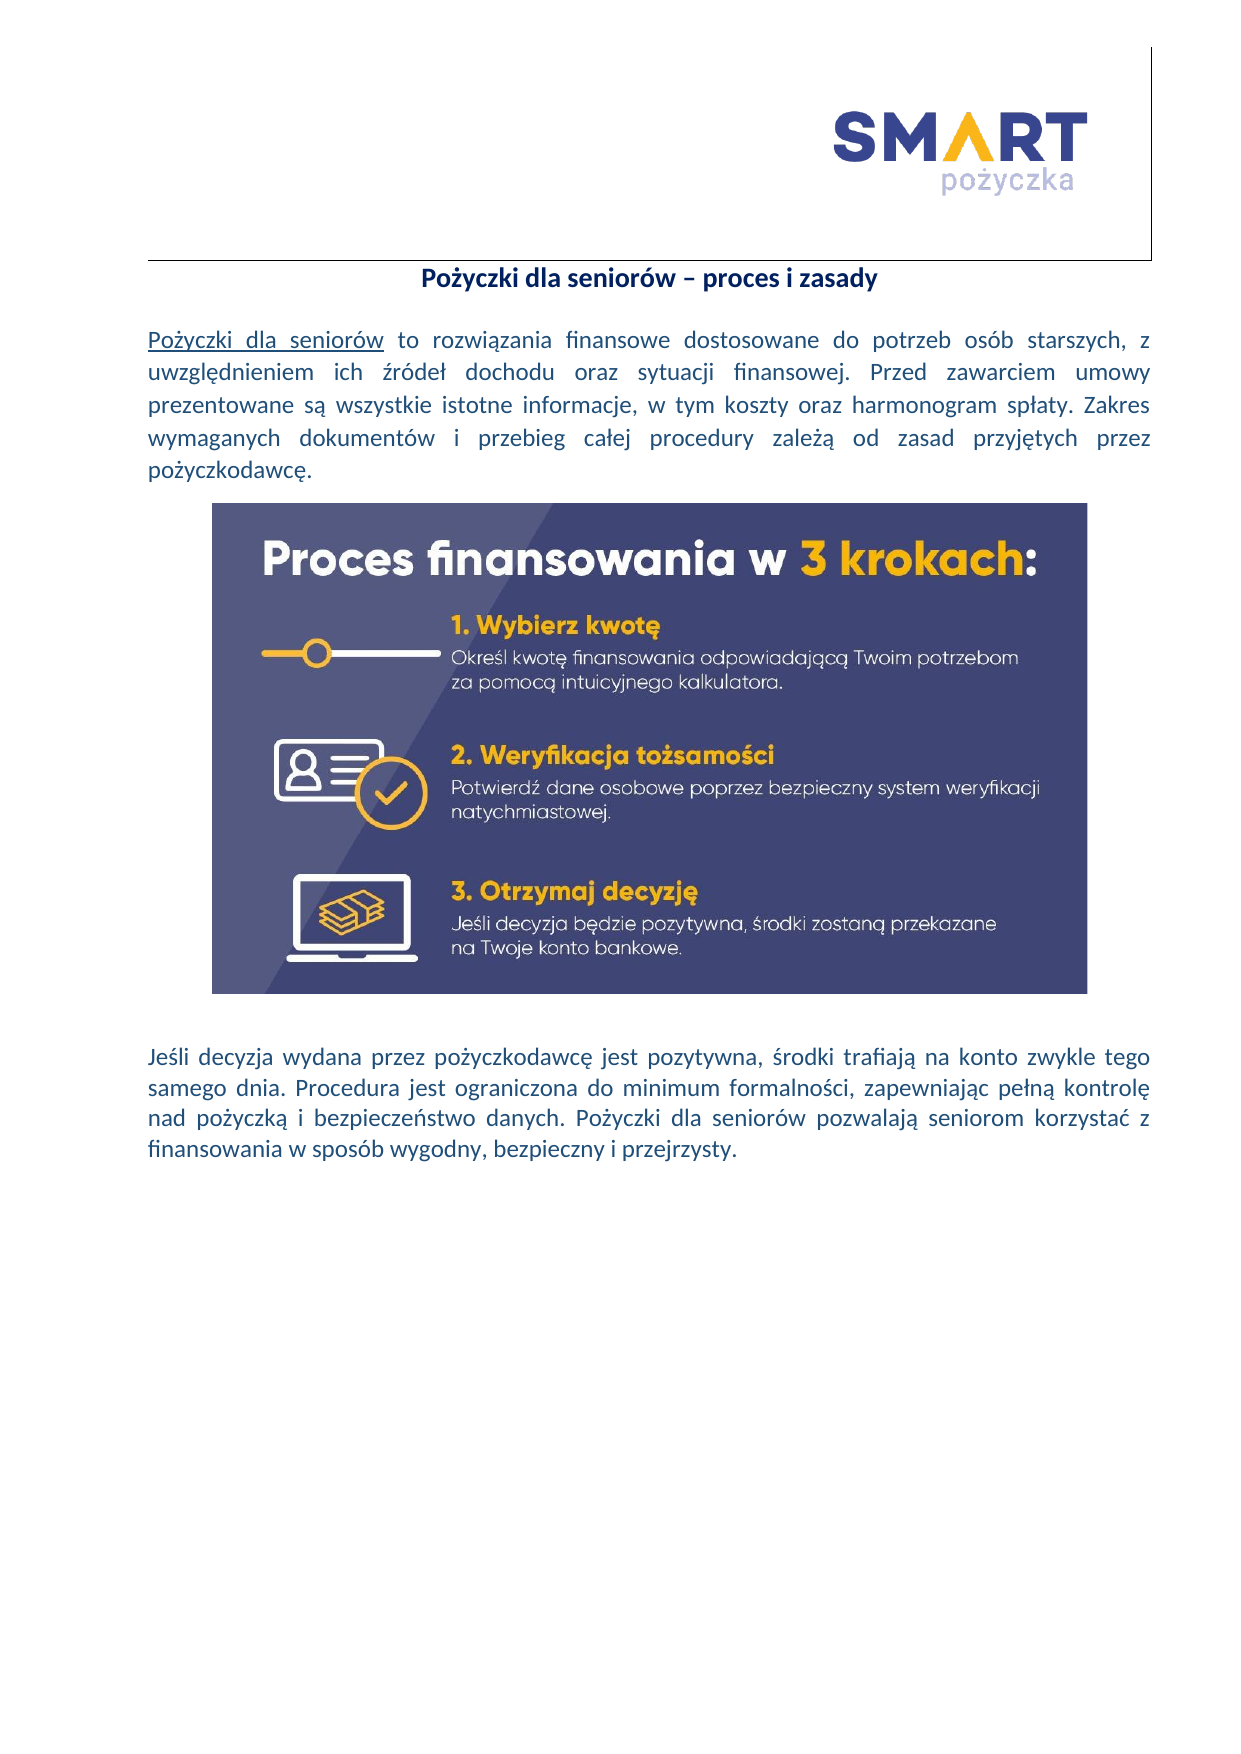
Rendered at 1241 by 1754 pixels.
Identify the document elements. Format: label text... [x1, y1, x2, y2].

text Pożyczki dla seniorów – proces i zasady [148, 260, 1152, 295]
text Pożyczki dla seniorów to rozwiązania finansowe dostosowane do potrzeb osób starszych, z uwzględnieniem ich źródeł dochodu oraz sytuacji finansowej. Przed zawarciem umowy prezentowane są wszystkie istotne informacje, w tym koszty oraz harmonogram spłaty. Zakres wymaganych dokumentów i przebieg całej procedury zależą od zasad przyjętych przez pożyczkodawcę. [148, 324, 1152, 485]
text Jeśli decyzja wydana przez pożyczkodawcę jest pozytywna, środki trafiają na konto zwykle tego samego dnia. Procedura jest ograniczona do minimum formalności, zapewniając pełną kontrolę nad pożyczką i bezpieczeństwo danych. Pożyczki dla seniorów pozwalają seniorom korzystać z finansowania w sposób wygodny, bezpieczny i przejrzysty. [148, 1041, 1152, 1163]
